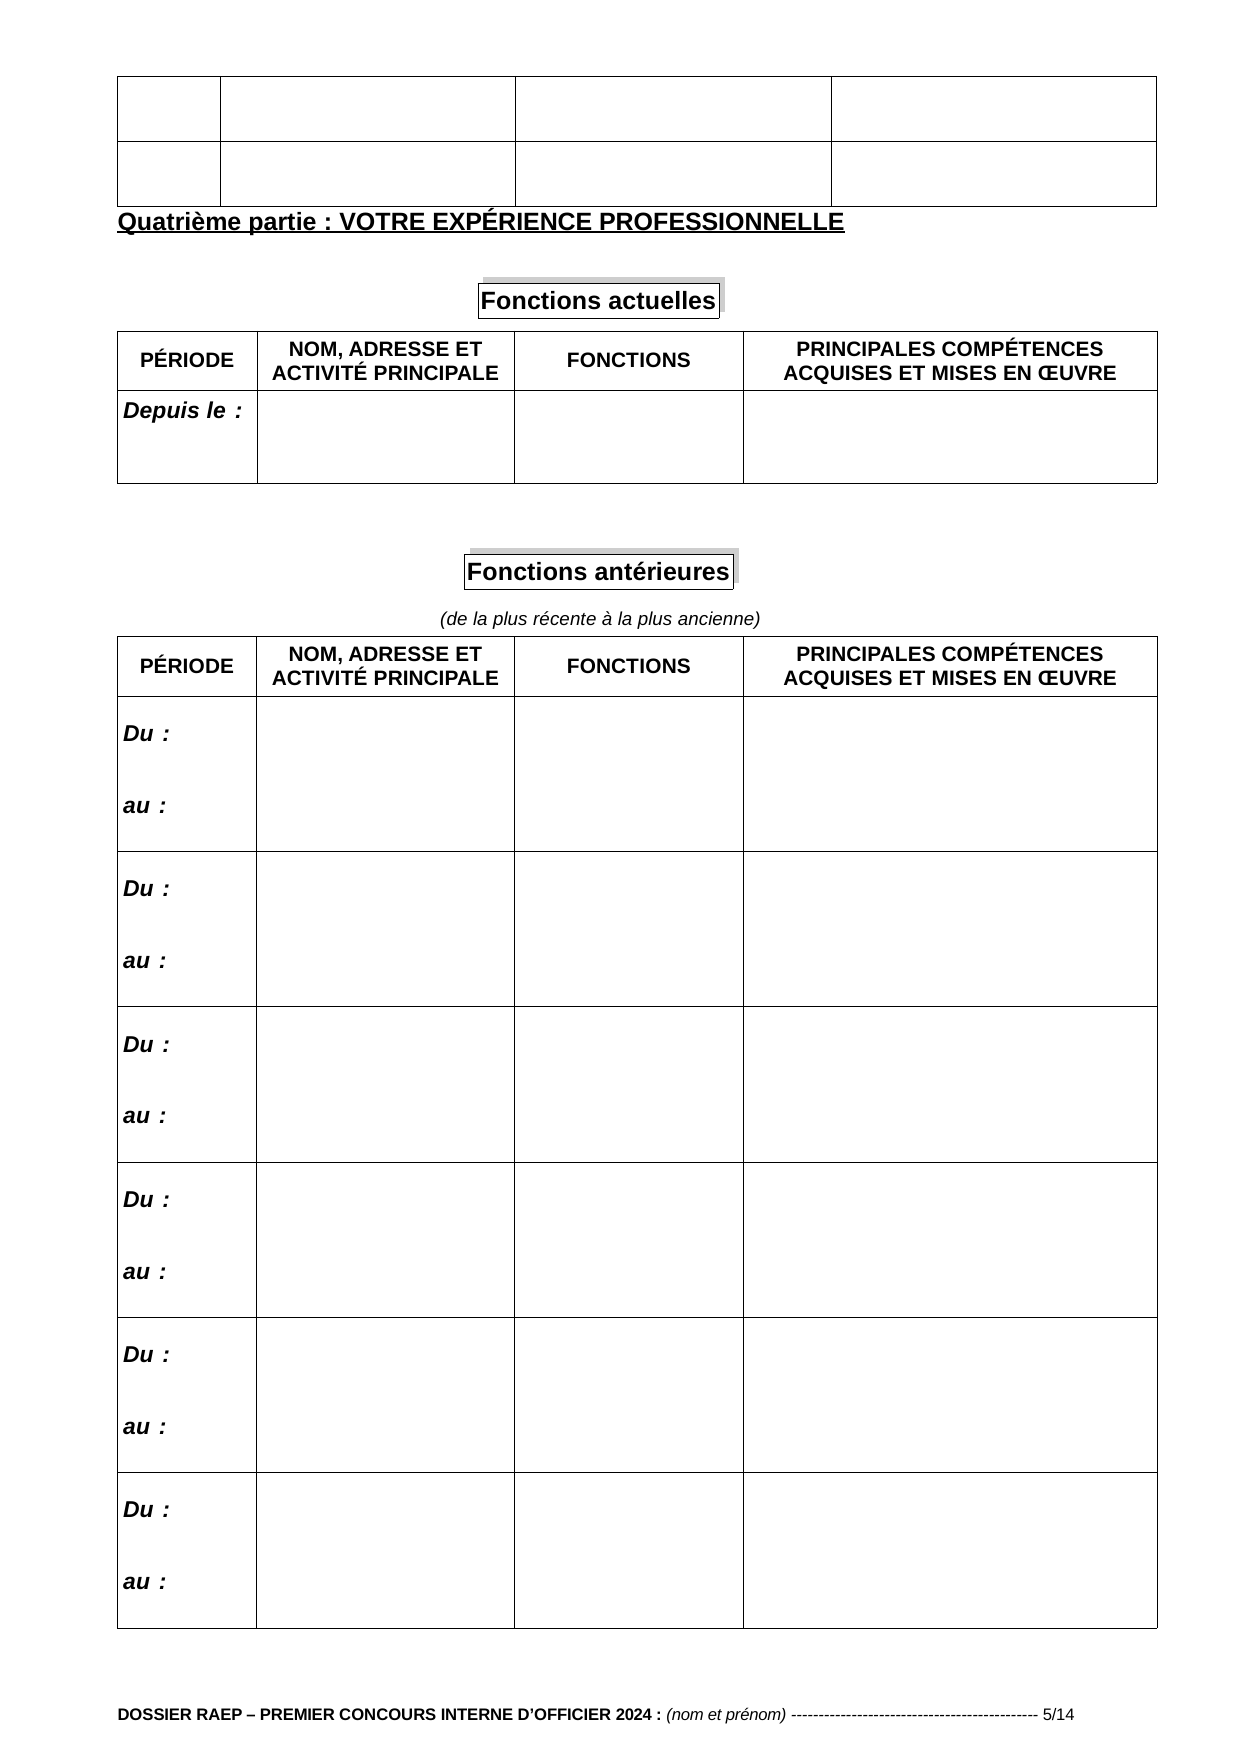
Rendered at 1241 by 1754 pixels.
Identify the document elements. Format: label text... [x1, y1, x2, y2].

table_header FONCTIONS [515, 332, 743, 390]
table_cell [257, 697, 514, 851]
text Fonctions actuelles [479, 284, 719, 318]
table_header PÉRIODE [118, 637, 256, 696]
table_cell [515, 391, 743, 483]
table_cell Du : au : [118, 1473, 256, 1628]
table_cell [832, 77, 1156, 141]
table_cell [257, 852, 514, 1006]
table_header PRINCIPALES COMPÉTENCES ACQUISES ET MISES EN ŒUVRE [744, 637, 1157, 696]
table_cell [221, 142, 515, 206]
table_cell [832, 142, 1156, 206]
table_cell Du : au : [118, 1007, 256, 1162]
table_cell [515, 852, 743, 1006]
table_cell [744, 697, 1157, 851]
table_cell [118, 142, 220, 206]
table_header PRINCIPALES COMPÉTENCES ACQUISES ET MISES EN ŒUVRE [744, 332, 1157, 390]
table_cell [744, 852, 1157, 1006]
table_cell [515, 697, 743, 851]
table_cell Du : au : [118, 852, 256, 1006]
table_cell [258, 391, 514, 483]
table_cell [744, 391, 1157, 483]
table_cell [118, 77, 220, 141]
text [720, 277, 1086, 318]
table_cell [257, 1473, 514, 1628]
table_cell [744, 1007, 1157, 1162]
table_cell [515, 1318, 743, 1472]
table_header PÉRIODE [118, 332, 257, 390]
table_header Nom, adresse et activité principale [257, 637, 514, 696]
table_cell Depuis le : [118, 391, 257, 483]
table_cell [744, 1318, 1157, 1472]
table_header FONCTIONS [515, 637, 743, 696]
text [117, 277, 483, 318]
table_cell Du : au : [118, 697, 256, 851]
table_cell [515, 1473, 743, 1628]
table_cell [516, 77, 831, 141]
text Fonctions antérieures [734, 548, 1086, 589]
text Fonctions antérieures [465, 555, 733, 589]
table_cell [257, 1318, 514, 1472]
text (de la plus récente à la plus ancienne) [117, 608, 1086, 629]
table_cell [515, 1163, 743, 1317]
table_cell [221, 77, 515, 141]
table_cell Du : au : [118, 1163, 256, 1317]
text Quatrième partie : VOTRE EXPÉRIENCE PROFESSIONNELLE [117, 206, 1174, 236]
table_cell [744, 1473, 1157, 1628]
table_cell [516, 142, 831, 206]
table_cell [257, 1007, 514, 1162]
table_cell Du : au : [118, 1318, 256, 1472]
table_cell [257, 1163, 514, 1317]
text Fonctions antérieures [117, 548, 470, 589]
table_header Nom, adresse et activité principale [258, 332, 514, 390]
table_cell [744, 1163, 1157, 1317]
table_cell [515, 1007, 743, 1162]
